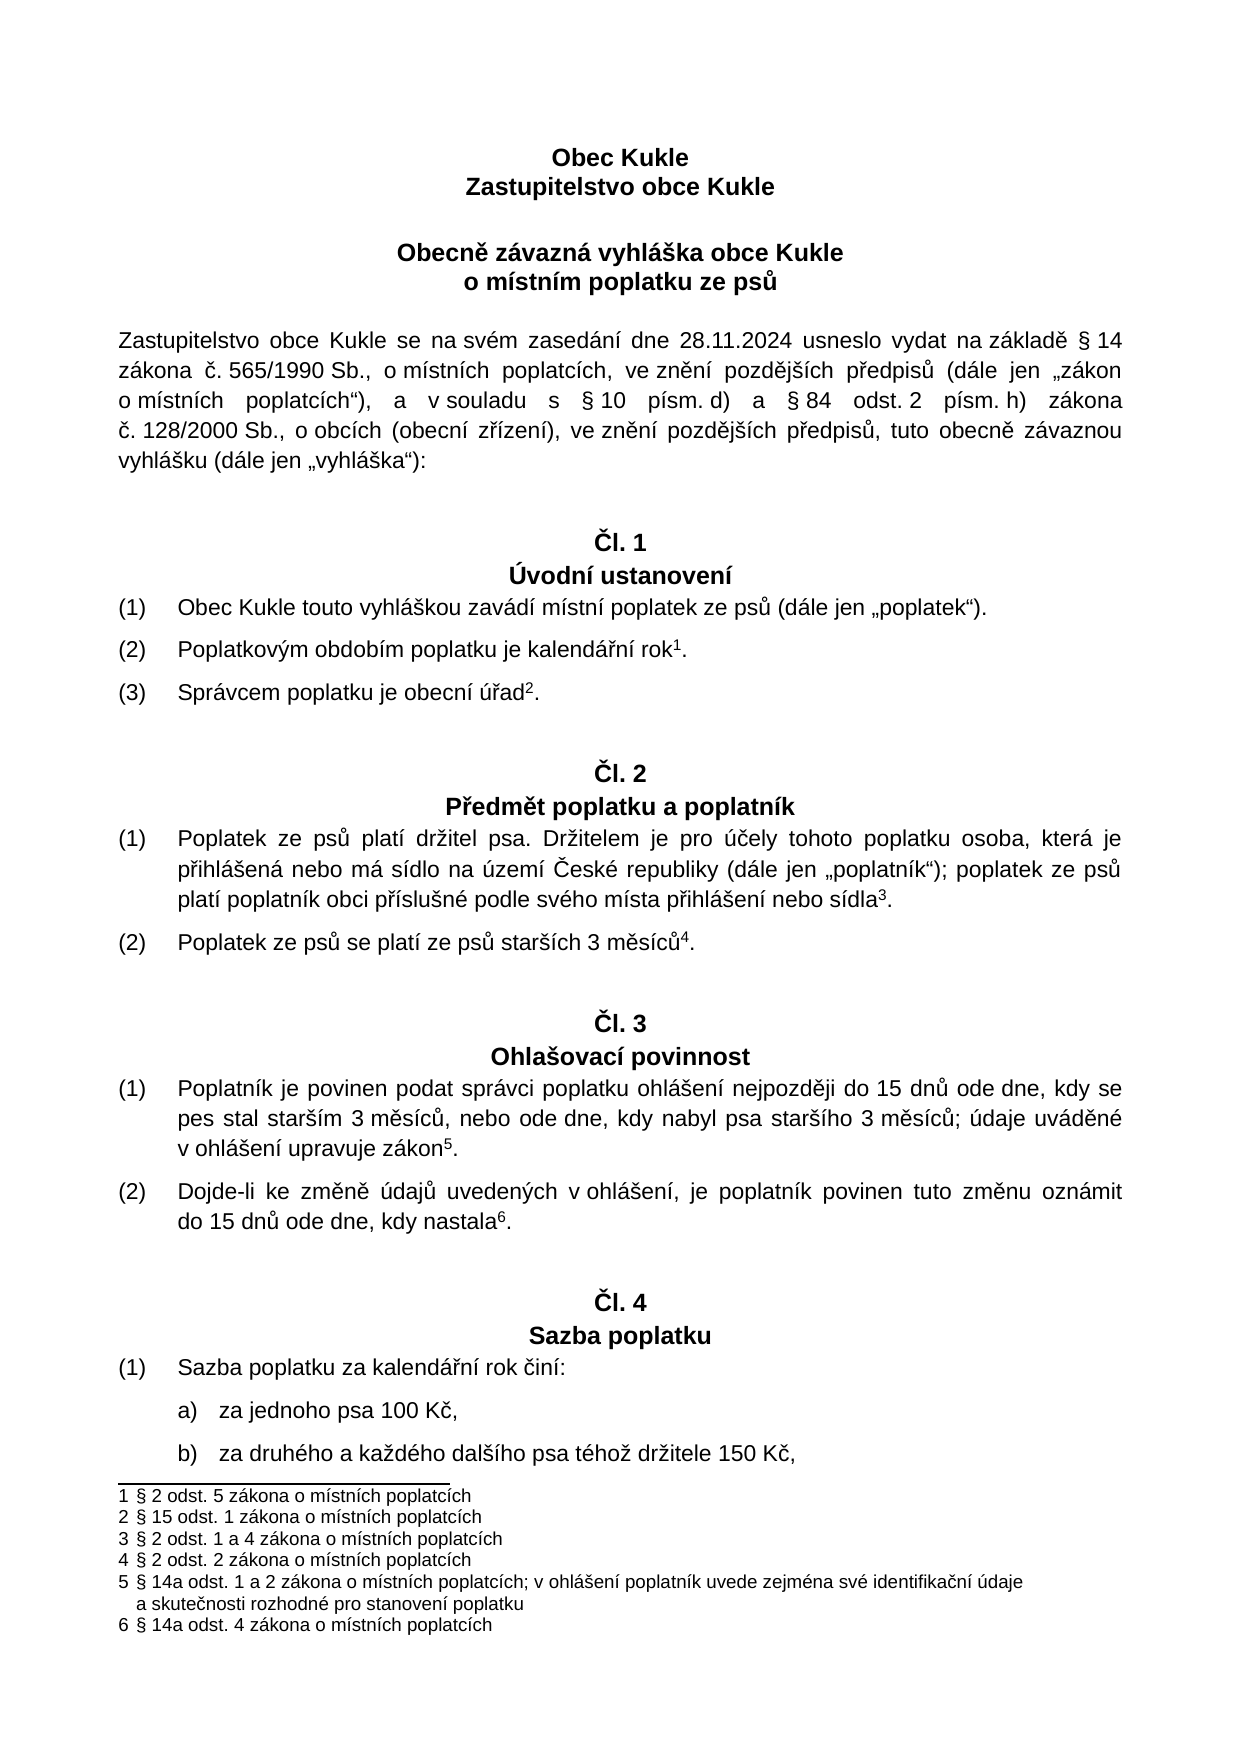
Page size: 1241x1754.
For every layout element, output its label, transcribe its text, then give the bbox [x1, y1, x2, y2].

list Poplatník je povinen podat správci poplatku ohlášení nejpozději do 15 dnů ode dne, kdy se pes stal starším 3 měsíců, nebo ode dne, kdy nabyl psa staršího 3 měsíců; údaje uváděné v ohlášení upravuje zákon. [118, 1075, 1122, 1162]
subtitle Čl. 1 Úvodní ustanovení [118, 528, 1122, 589]
subtitle Čl. 3 Ohlašovací povinnost [118, 1009, 1122, 1071]
list Dojde-li ke změně údajů uvedených v ohlášení, je poplatník povinen tuto změnu oznámit do 15 dnů ode dne, kdy nastala. [118, 1178, 1122, 1234]
subtitle Obecně závazná vyhláška obce Kukle o místním poplatku ze psů [118, 238, 1122, 295]
list § 2 odst. 2 zákona o místních poplatcích [118, 1549, 1122, 1571]
list Správcem poplatku je obecní úřad. [118, 679, 1122, 706]
list Obec Kukle touto vyhláškou zavádí místní poplatek ze psů (dále jen „poplatek“). [118, 594, 1122, 620]
subtitle Čl. 4 Sazba poplatku [118, 1288, 1122, 1350]
list § 15 odst. 1 zákona o místních poplatcích [118, 1506, 1122, 1528]
list § 14a odst. 4 zákona o místních poplatcích [118, 1614, 1122, 1635]
list za druhého a každého dalšího psa téhož držitele 150 Kč, [177, 1440, 1122, 1466]
list § 2 odst. 5 zákona o místních poplatcích [118, 1484, 1122, 1506]
subtitle Čl. 2 Předmět poplatku a poplatník [118, 759, 1122, 821]
list Sazba poplatku za kalendářní rok činí: [118, 1354, 1122, 1381]
text Zastupitelstvo obce Kukle se na svém zasedání dne 28.11.2024 usneslo vydat na základě § 14 zákona č. 565/1990 Sb., o místních poplatcích, ve znění pozdějších předpisů (dále jen „zákon o místních poplatcích“), a v souladu s § 10 písm. d) a § 84 odst. 2 písm. h) zákona č. 128/2000 Sb., o obcích (obecní zřízení), ve znění pozdějších předpisů, tuto obecně závaznou vyhlášku (dále jen „vyhláška“): [118, 327, 1122, 474]
list Poplatek ze psů se platí ze psů starších 3 měsíců. [118, 928, 1122, 955]
list § 14a odst. 1 a 2 zákona o místních poplatcích; v ohlášení poplatník uvede zejména své identifikační údaje a skutečnosti rozhodné pro stanovení poplatku [118, 1571, 1122, 1614]
list Poplatkovým obdobím poplatku je kalendářní rok. [118, 636, 1122, 663]
list Poplatek ze psů platí držitel psa. Držitelem je pro účely tohoto poplatku osoba, která je přihlášená nebo má sídlo na území České republiky (dále jen „poplatník“); poplatek ze psů platí poplatník obci příslušné podle svého místa přihlášení nebo sídla. [118, 825, 1122, 912]
list za jednoho psa 100 Kč, [177, 1397, 1122, 1423]
list § 2 odst. 1 a 4 zákona o místních poplatcích [118, 1528, 1122, 1549]
text Obec Kukle Zastupitelstvo obce Kukle [118, 143, 1122, 201]
